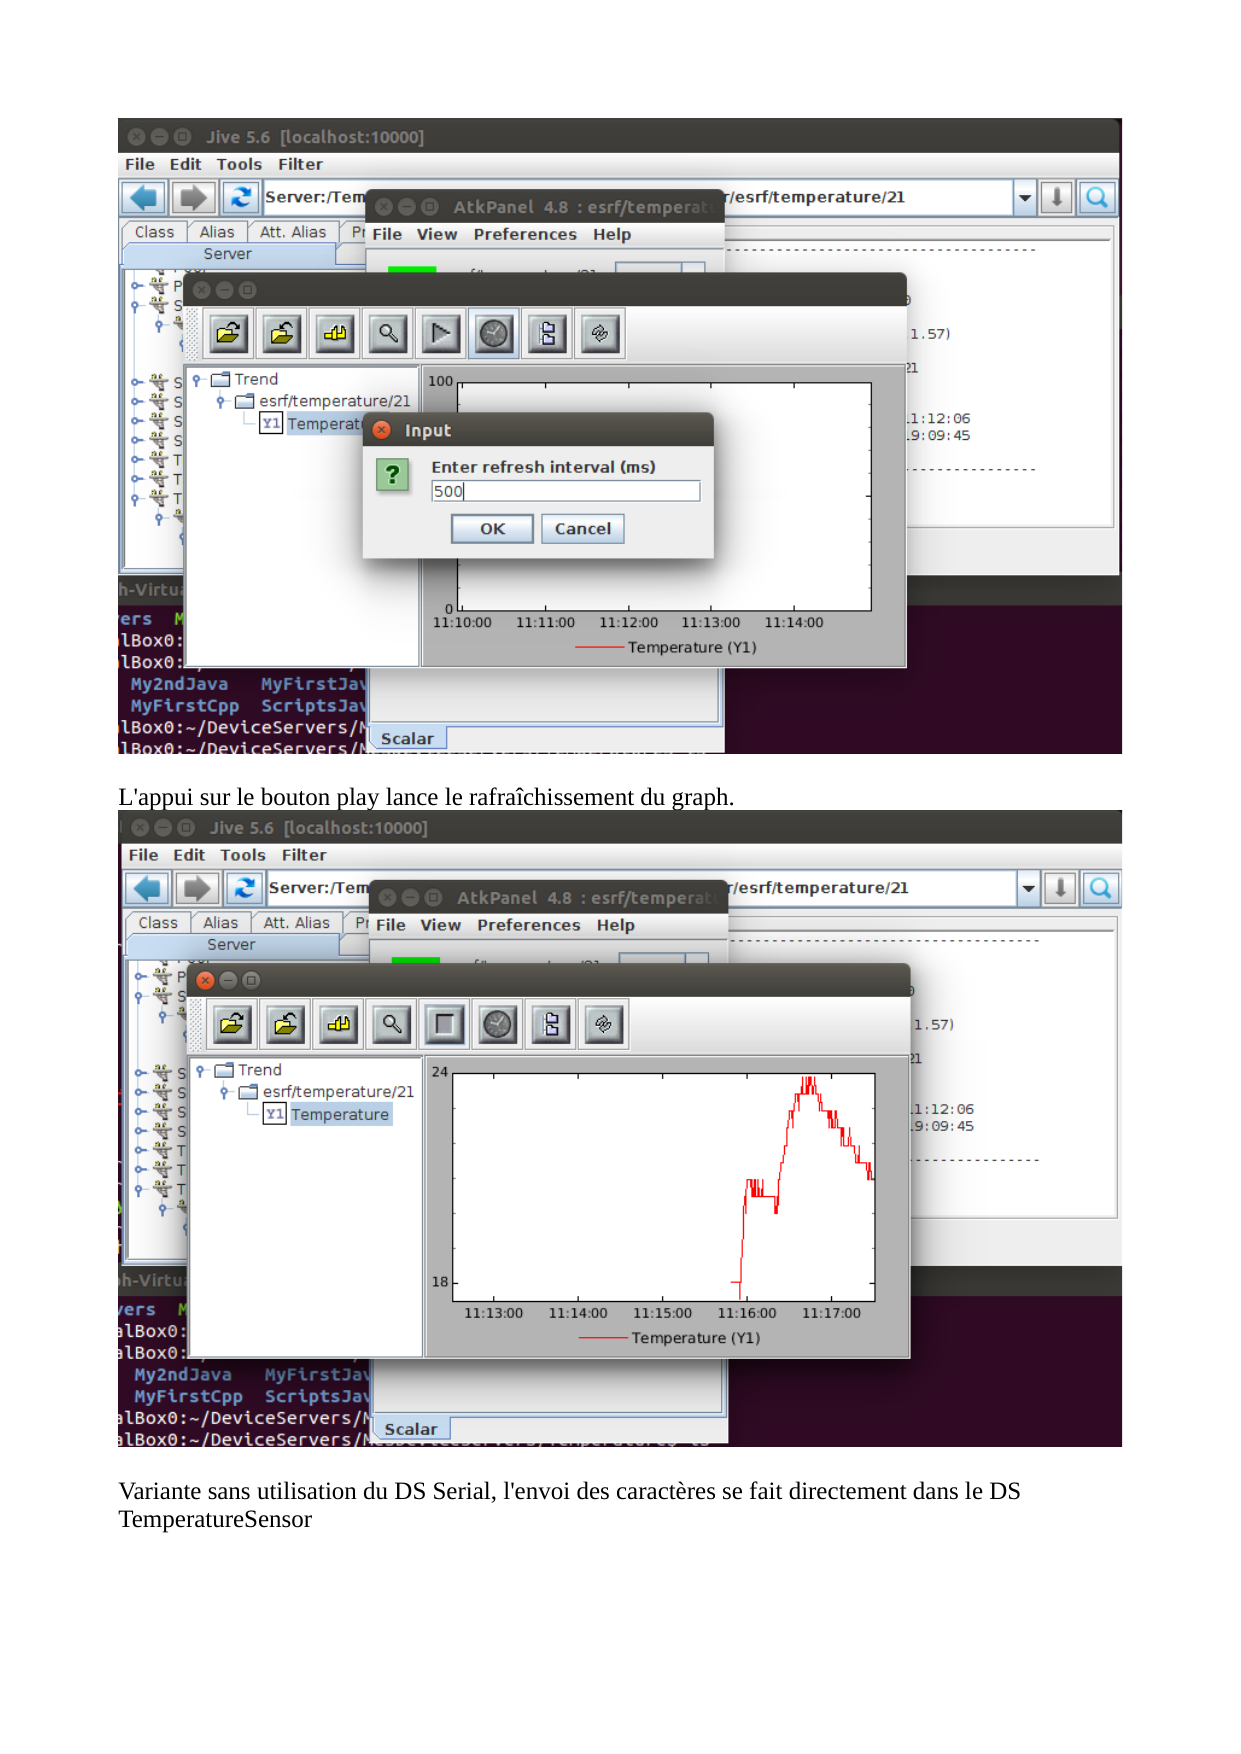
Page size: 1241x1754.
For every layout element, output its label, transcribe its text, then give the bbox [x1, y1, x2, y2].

text L'appui sur le bouton play lance le rafraîchissement du graph. [118, 782, 1122, 810]
picture [118, 118, 1123, 754]
text Variante sans utilisation du DS Serial, l'envoi des caractères se fait directement dans le DS TemperatureSensor [118, 1476, 1122, 1533]
picture [118, 810, 1123, 1447]
